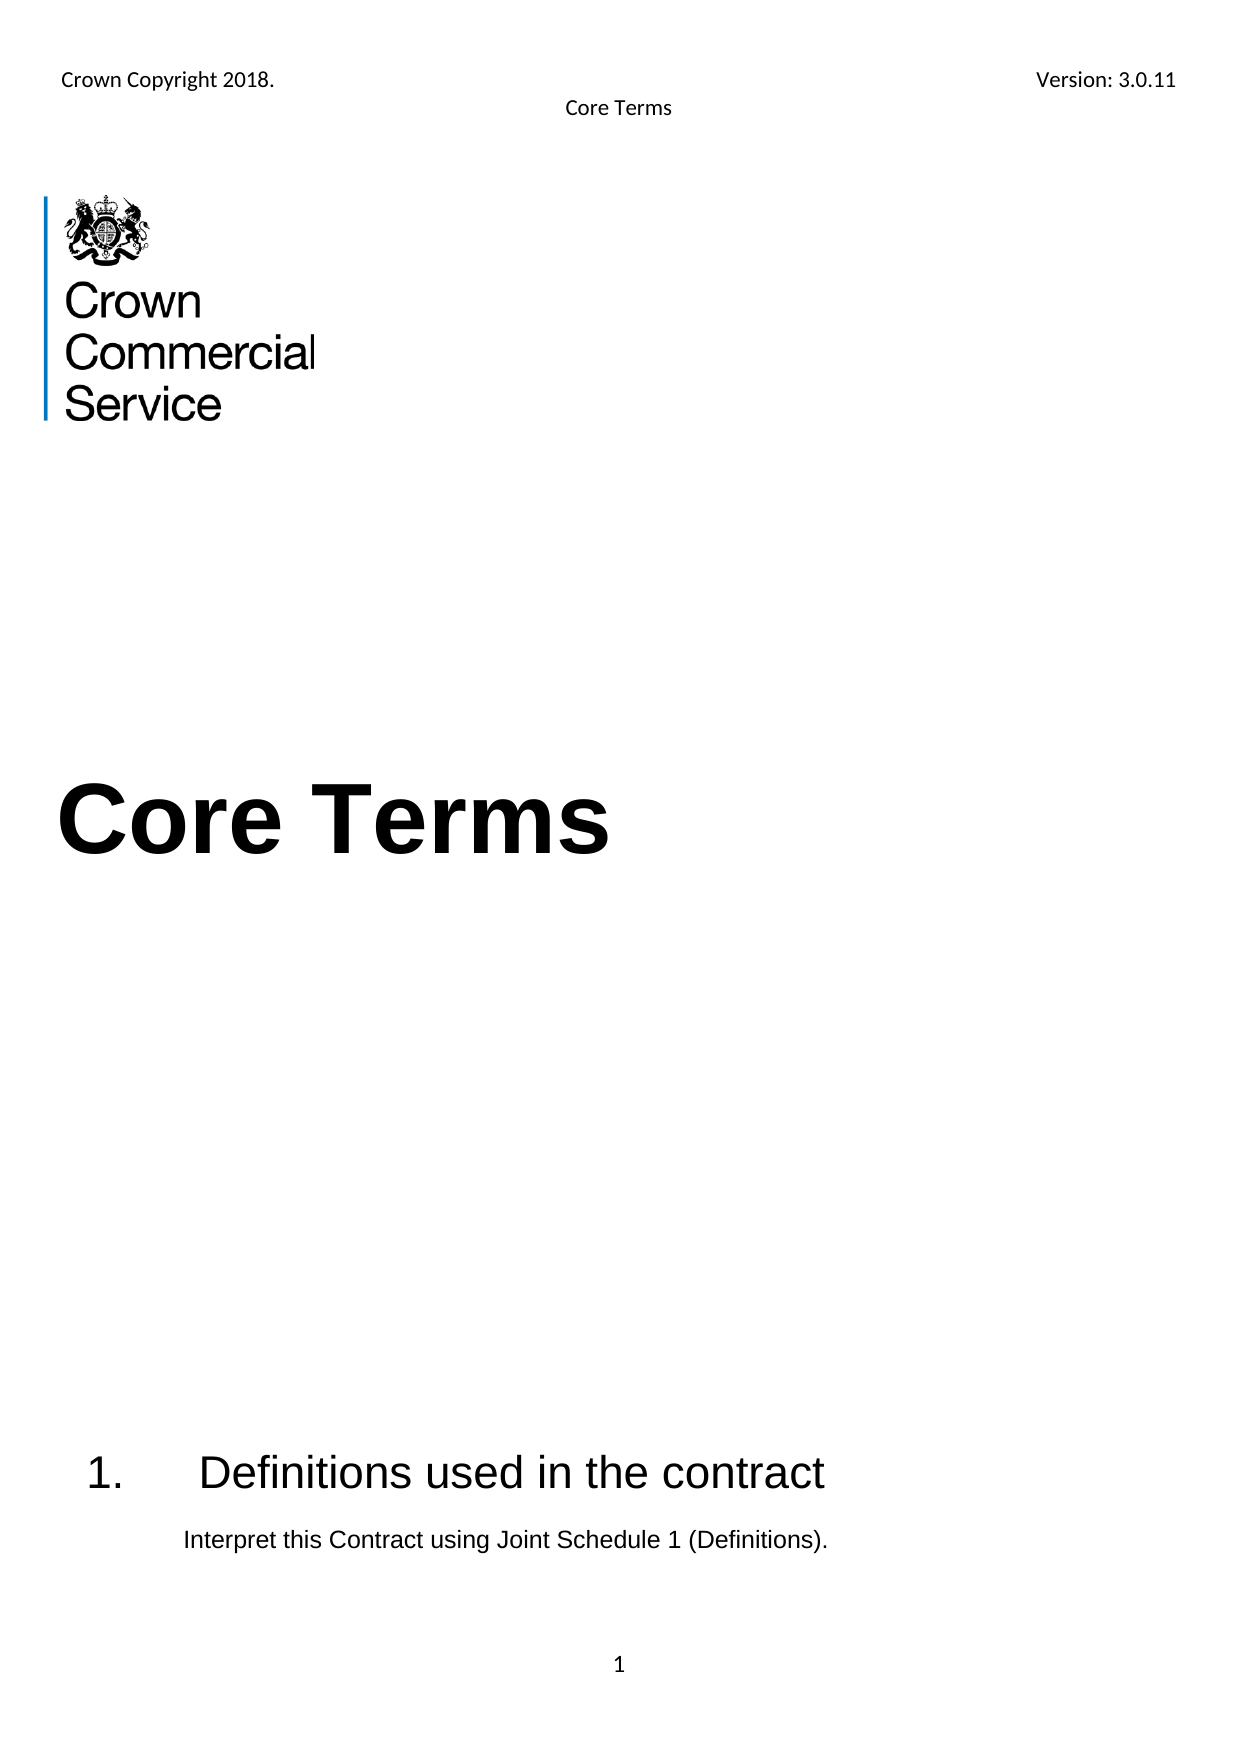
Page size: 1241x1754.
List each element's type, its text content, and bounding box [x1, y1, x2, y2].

text Core Terms [56, 759, 1181, 874]
text Interpret this Contract using Joint Schedule 1 (Definitions). [146, 1525, 1181, 1583]
subtitle Definitions used in the contract [86, 1446, 1181, 1498]
